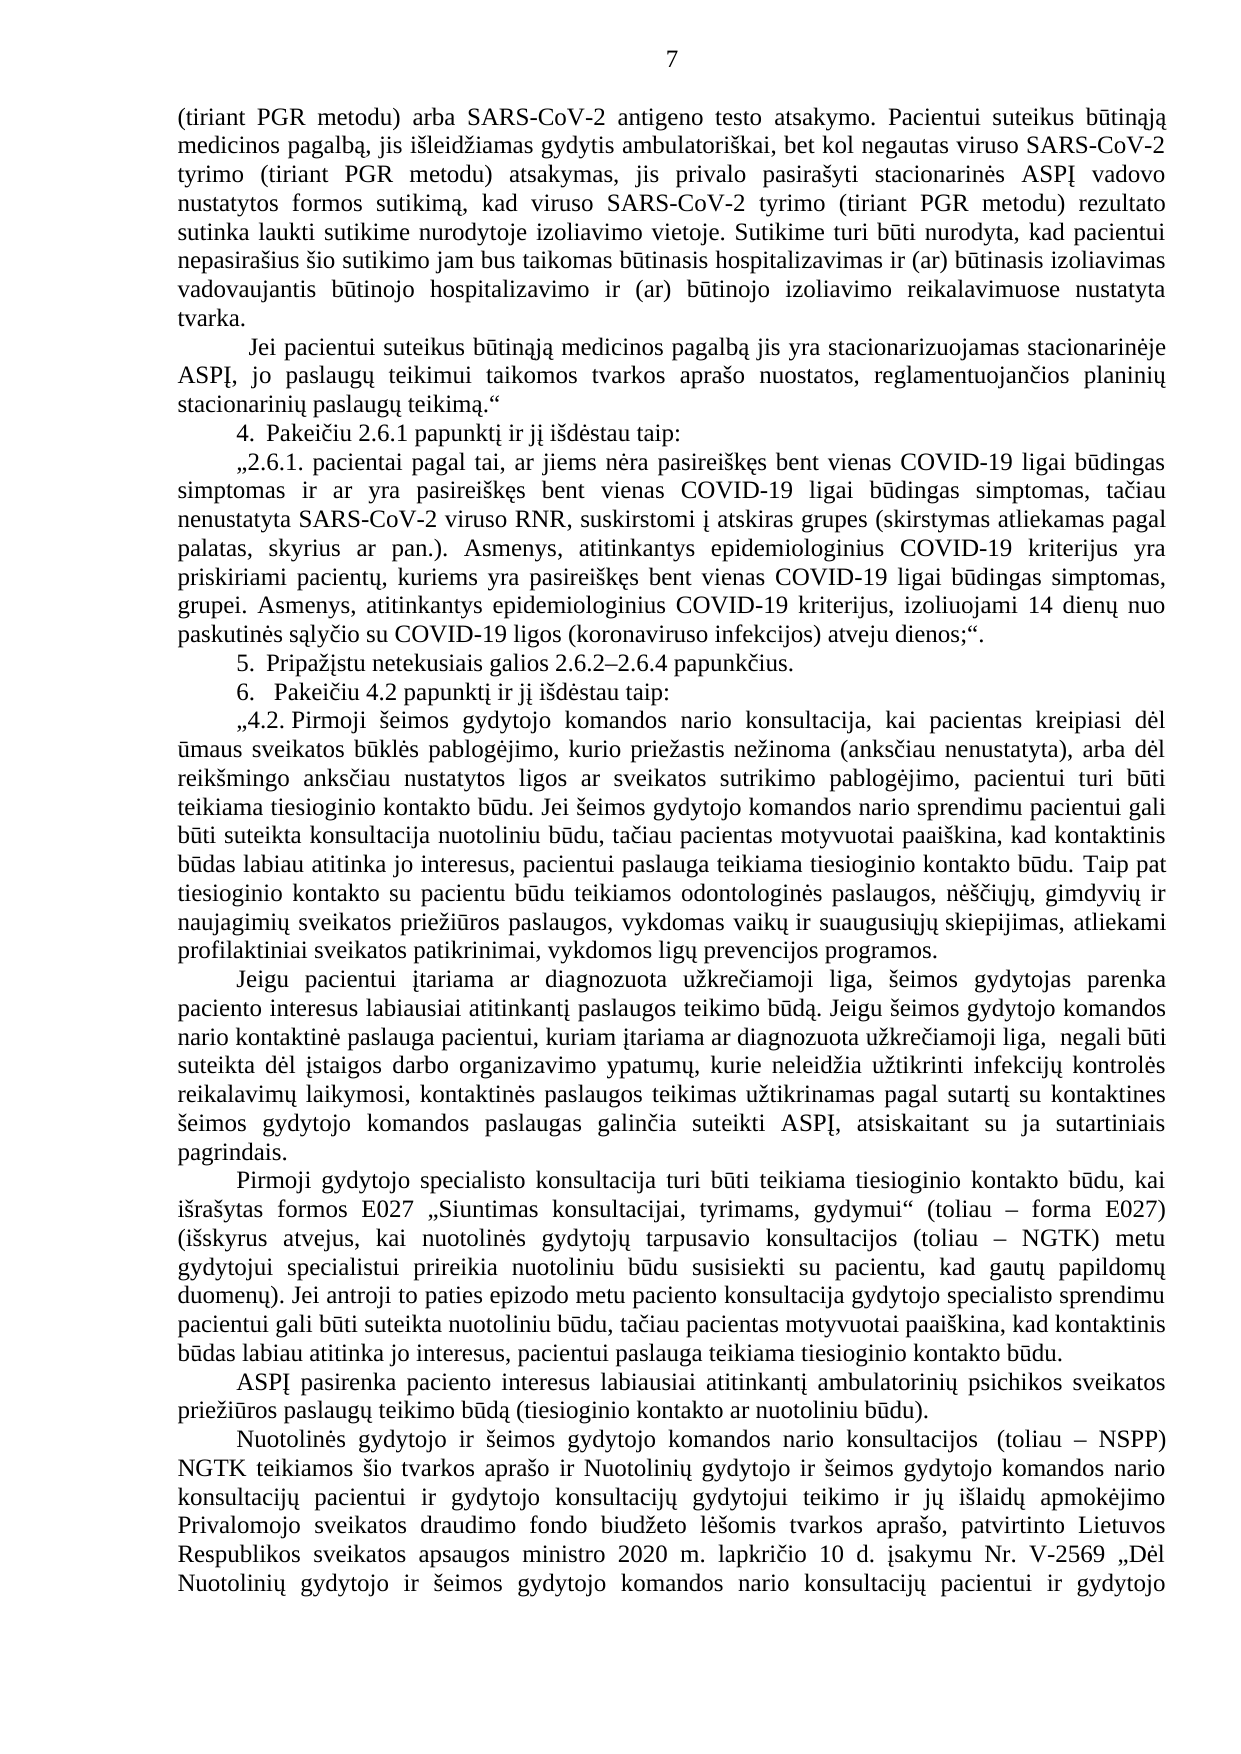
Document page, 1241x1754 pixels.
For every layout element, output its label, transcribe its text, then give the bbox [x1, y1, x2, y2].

text 5. Pripažįstu netekusiais galios 2.6.2–2.6.4 papunkčius. [236, 648, 1167, 677]
text Jei pacientui suteikus būtinąją medicinos pagalbą jis yra stacionarizuojamas stacionarinėje ASPĮ, jo paslaugų teikimui taikomos tvarkos aprašo nuostatos, reglamentuojančios planinių stacionarinių paslaugų teikimą.“ [177, 332, 1167, 418]
text „2.6.1. pacientai pagal tai, ar jiems nėra pasireiškęs bent vienas COVID-19 ligai būdingas simptomas ir ar yra pasireiškęs bent vienas COVID-19 ligai būdingas simptomas, tačiau nenustatyta SARS-CoV-2 viruso RNR, suskirstomi į atskiras grupes (skirstymas atliekamas pagal palatas, skyrius ar pan.). Asmenys, atitinkantys epidemiologinius COVID-19 kriterijus yra priskiriami pacientų, kuriems yra pasireiškęs bent vienas COVID-19 ligai būdingas simptomas, grupei. Asmenys, atitinkantys epidemiologinius COVID-19 kriterijus, izoliuojami 14 dienų nuo paskutinės sąlyčio su COVID-19 ligos (koronaviruso infekcijos) atveju dienos;“. [177, 447, 1167, 648]
text Jeigu pacientui įtariama ar diagnozuota užkrečiamoji liga, šeimos gydytojas parenka paciento interesus labiausiai atitinkantį paslaugos teikimo būdą. Jeigu šeimos gydytojo komandos nario kontaktinė paslauga pacientui, kuriam įtariama ar diagnozuota užkrečiamoji liga, negali būti suteikta dėl įstaigos darbo organizavimo ypatumų, kurie neleidžia užtikrinti infekcijų kontrolės reikalavimų laikymosi, kontaktinės paslaugos teikimas užtikrinamas pagal sutartį su kontaktines šeimos gydytojo komandos paslaugas galinčia suteikti ASPĮ, atsiskaitant su ja sutartiniais pagrindais. [177, 964, 1167, 1166]
text ASPĮ pasirenka paciento interesus labiausiai atitinkantį ambulatorinių psichikos sveikatos priežiūros paslaugų teikimo būdą (tiesioginio kontakto ar nuotoliniu būdu). [177, 1367, 1167, 1424]
text (tiriant PGR metodu) arba SARS-CoV-2 antigeno testo atsakymo. Pacientui suteikus būtinąją medicinos pagalbą, jis išleidžiamas gydytis ambulatoriškai, bet kol negautas viruso SARS-CoV-2 tyrimo (tiriant PGR metodu) atsakymas, jis privalo pasirašyti stacionarinės ASPĮ vadovo nustatytos formos sutikimą, kad viruso SARS-CoV-2 tyrimo (tiriant PGR metodu) rezultato sutinka laukti sutikime nurodytoje izoliavimo vietoje. Sutikime turi būti nurodyta, kad pacientui nepasirašius šio sutikimo jam bus taikomas būtinasis hospitalizavimas ir (ar) būtinasis izoliavimas vadovaujantis būtinojo hospitalizavimo ir (ar) būtinojo izoliavimo reikalavimuose nustatyta tvarka. [177, 102, 1167, 332]
text „4.2. Pirmoji šeimos gydytojo komandos nario konsultacija, kai pacientas kreipiasi dėl ūmaus sveikatos būklės pablogėjimo, kurio priežastis nežinoma (anksčiau nenustatyta), arba dėl reikšmingo anksčiau nustatytos ligos ar sveikatos sutrikimo pablogėjimo, pacientui turi būti teikiama tiesioginio kontakto būdu. Jei šeimos gydytojo komandos nario sprendimu pacientui gali būti suteikta konsultacija nuotoliniu būdu, tačiau pacientas motyvuotai paaiškina, kad kontaktinis būdas labiau atitinka jo interesus, pacientui paslauga teikiama tiesioginio kontakto būdu. Taip pat tiesioginio kontakto su pacientu būdu teikiamos odontologinės paslaugos, nėščiųjų, gimdyvių ir naujagimių sveikatos priežiūros paslaugos, vykdomas vaikų ir suaugusiųjų skiepijimas, atliekami profilaktiniai sveikatos patikrinimai, vykdomos ligų prevencijos programos. [177, 706, 1167, 964]
text Pirmoji gydytojo specialisto konsultacija turi būti teikiama tiesioginio kontakto būdu, kai išrašytas formos E027 „Siuntimas konsultacijai, tyrimams, gydymui“ (toliau – forma E027) (išskyrus atvejus, kai nuotolinės gydytojų tarpusavio konsultacijos (toliau – NGTK) metu gydytojui specialistui prireikia nuotoliniu būdu susisiekti su pacientu, kad gautų papildomų duomenų). Jei antroji to paties epizodo metu paciento konsultacija gydytojo specialisto sprendimu pacientui gali būti suteikta nuotoliniu būdu, tačiau pacientas motyvuotai paaiškina, kad kontaktinis būdas labiau atitinka jo interesus, pacientui paslauga teikiama tiesioginio kontakto būdu. [177, 1166, 1167, 1367]
text Nuotolinės gydytojo ir šeimos gydytojo komandos nario konsultacijos (toliau – NSPP) NGTK teikiamos šio tvarkos aprašo ir Nuotolinių gydytojo ir šeimos gydytojo komandos nario konsultacijų pacientui ir gydytojo konsultacijų gydytojui teikimo ir jų išlaidų apmokėjimo Privalomojo sveikatos draudimo fondo biudžeto lėšomis tvarkos aprašo, patvirtinto Lietuvos Respublikos sveikatos apsaugos ministro 2020 m. lapkričio 10 d. įsakymu Nr. V-2569 „Dėl Nuotolinių gydytojo ir šeimos gydytojo komandos nario konsultacijų pacientui ir gydytojo [177, 1424, 1167, 1597]
text 4. Pakeičiu 2.6.1 papunktį ir jį išdėstau taip: [236, 418, 1167, 447]
text 6. Pakeičiu 4.2 papunktį ir jį išdėstau taip: [236, 677, 1167, 706]
